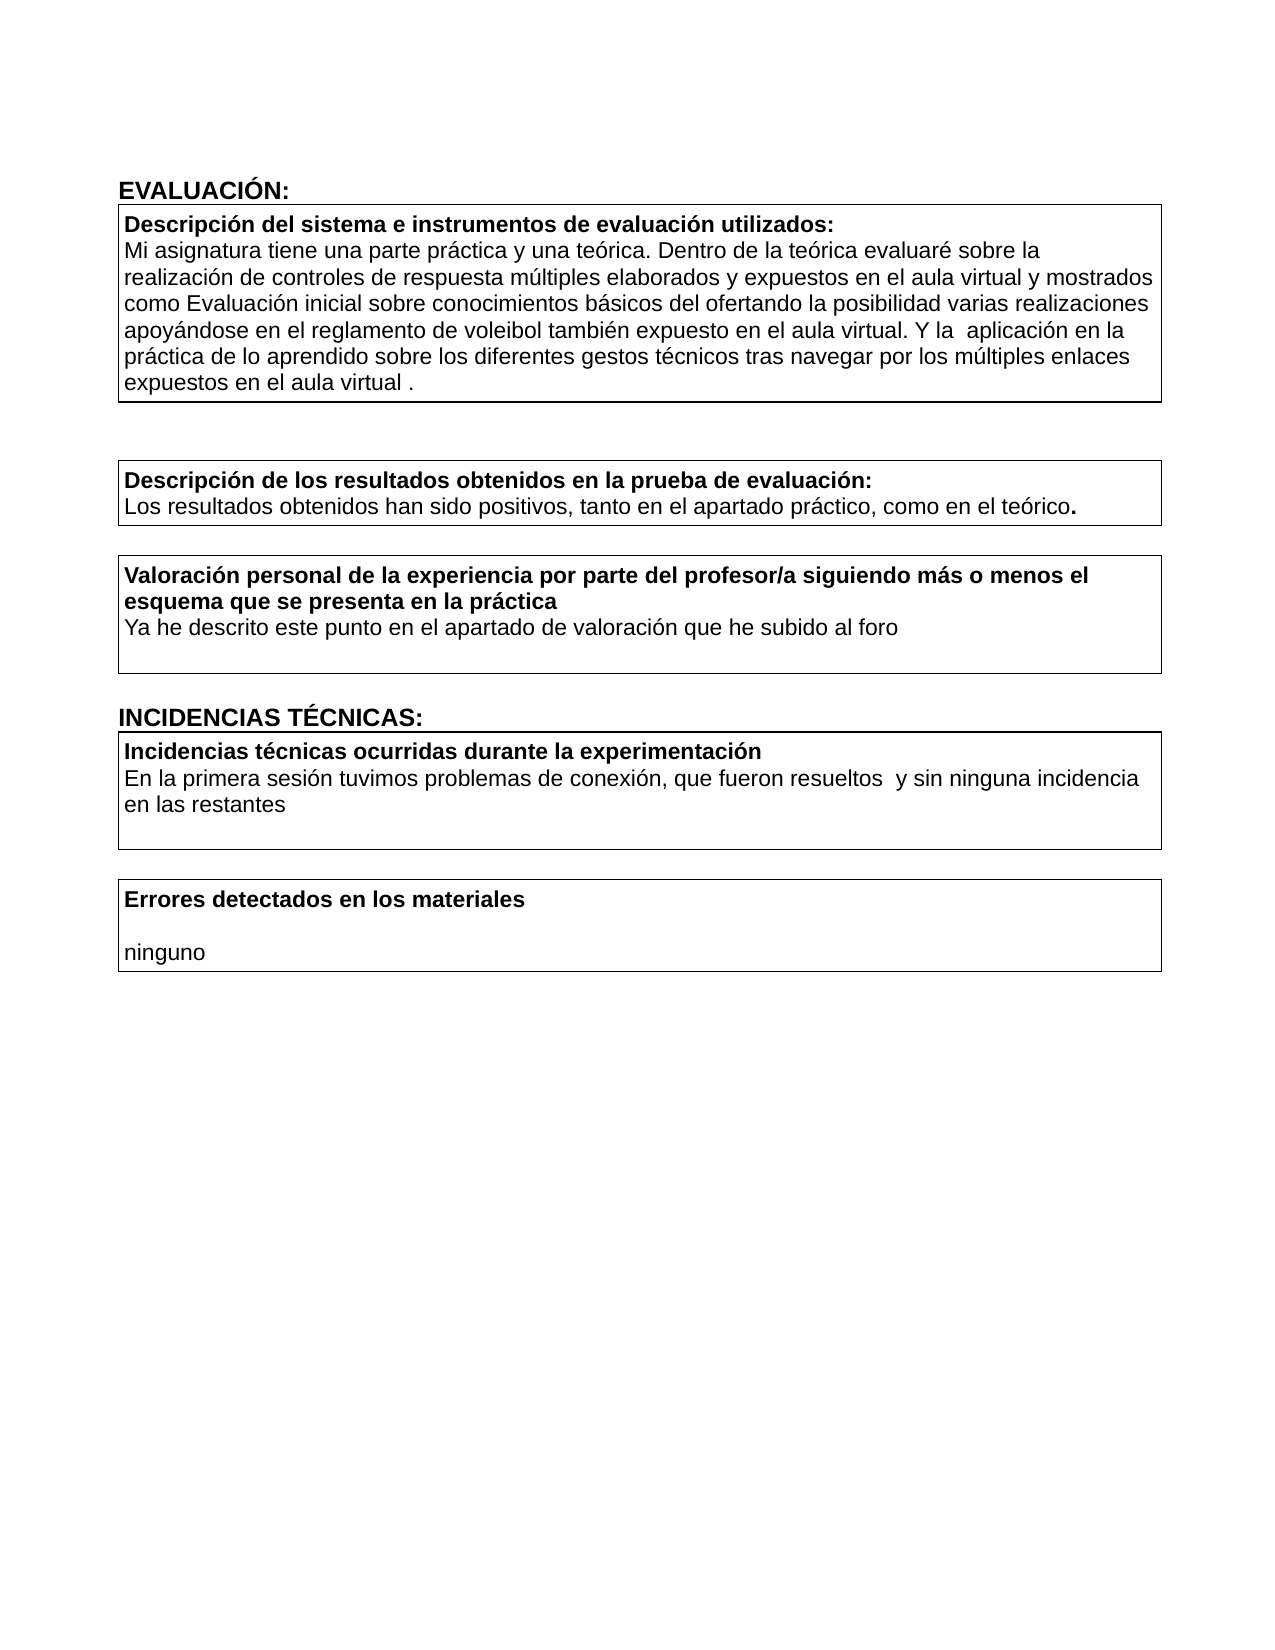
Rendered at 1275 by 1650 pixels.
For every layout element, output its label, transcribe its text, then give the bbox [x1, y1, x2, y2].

table_header Incidencias técnicas ocurridas durante la experimentación En la primera sesión tuvimos problemas de conexión, que fueron resueltos y sin ninguna incidencia en las restantes [119, 733, 1161, 849]
text INCIDENCIAS TÉCNICAS: [118, 703, 1157, 731]
table_header Descripción de los resultados obtenidos en la prueba de evaluación: Los resultados obtenidos han sido positivos, tanto en el apartado práctico, como en el teórico. [119, 461, 1161, 525]
table_header Valoración personal de la experiencia por parte del profesor/a siguiendo más o menos el esquema que se presenta en la práctica Ya he descrito este punto en el apartado de valoración que he subido al foro [119, 556, 1161, 673]
text EVALUACIÓN: [118, 176, 1157, 204]
table_header Descripción del sistema e instrumentos de evaluación utilizados: Mi asignatura tiene una parte práctica y una teórica. Dentro de la teórica evaluaré sobre la realización de controles de respuesta múltiples elaborados y expuestos en el aula virtual y mostrados como Evaluación inicial sobre conocimientos básicos del ofertando la posibilidad varias realizaciones apoyándose en el reglamento de voleibol también expuesto en el aula virtual. Y la aplicación en la práctica de lo aprendido sobre los diferentes gestos técnicos tras navegar por los múltiples enlaces expuestos en el aula virtual . [119, 205, 1161, 401]
table_header Errores detectados en los materiales ninguno [119, 880, 1161, 971]
